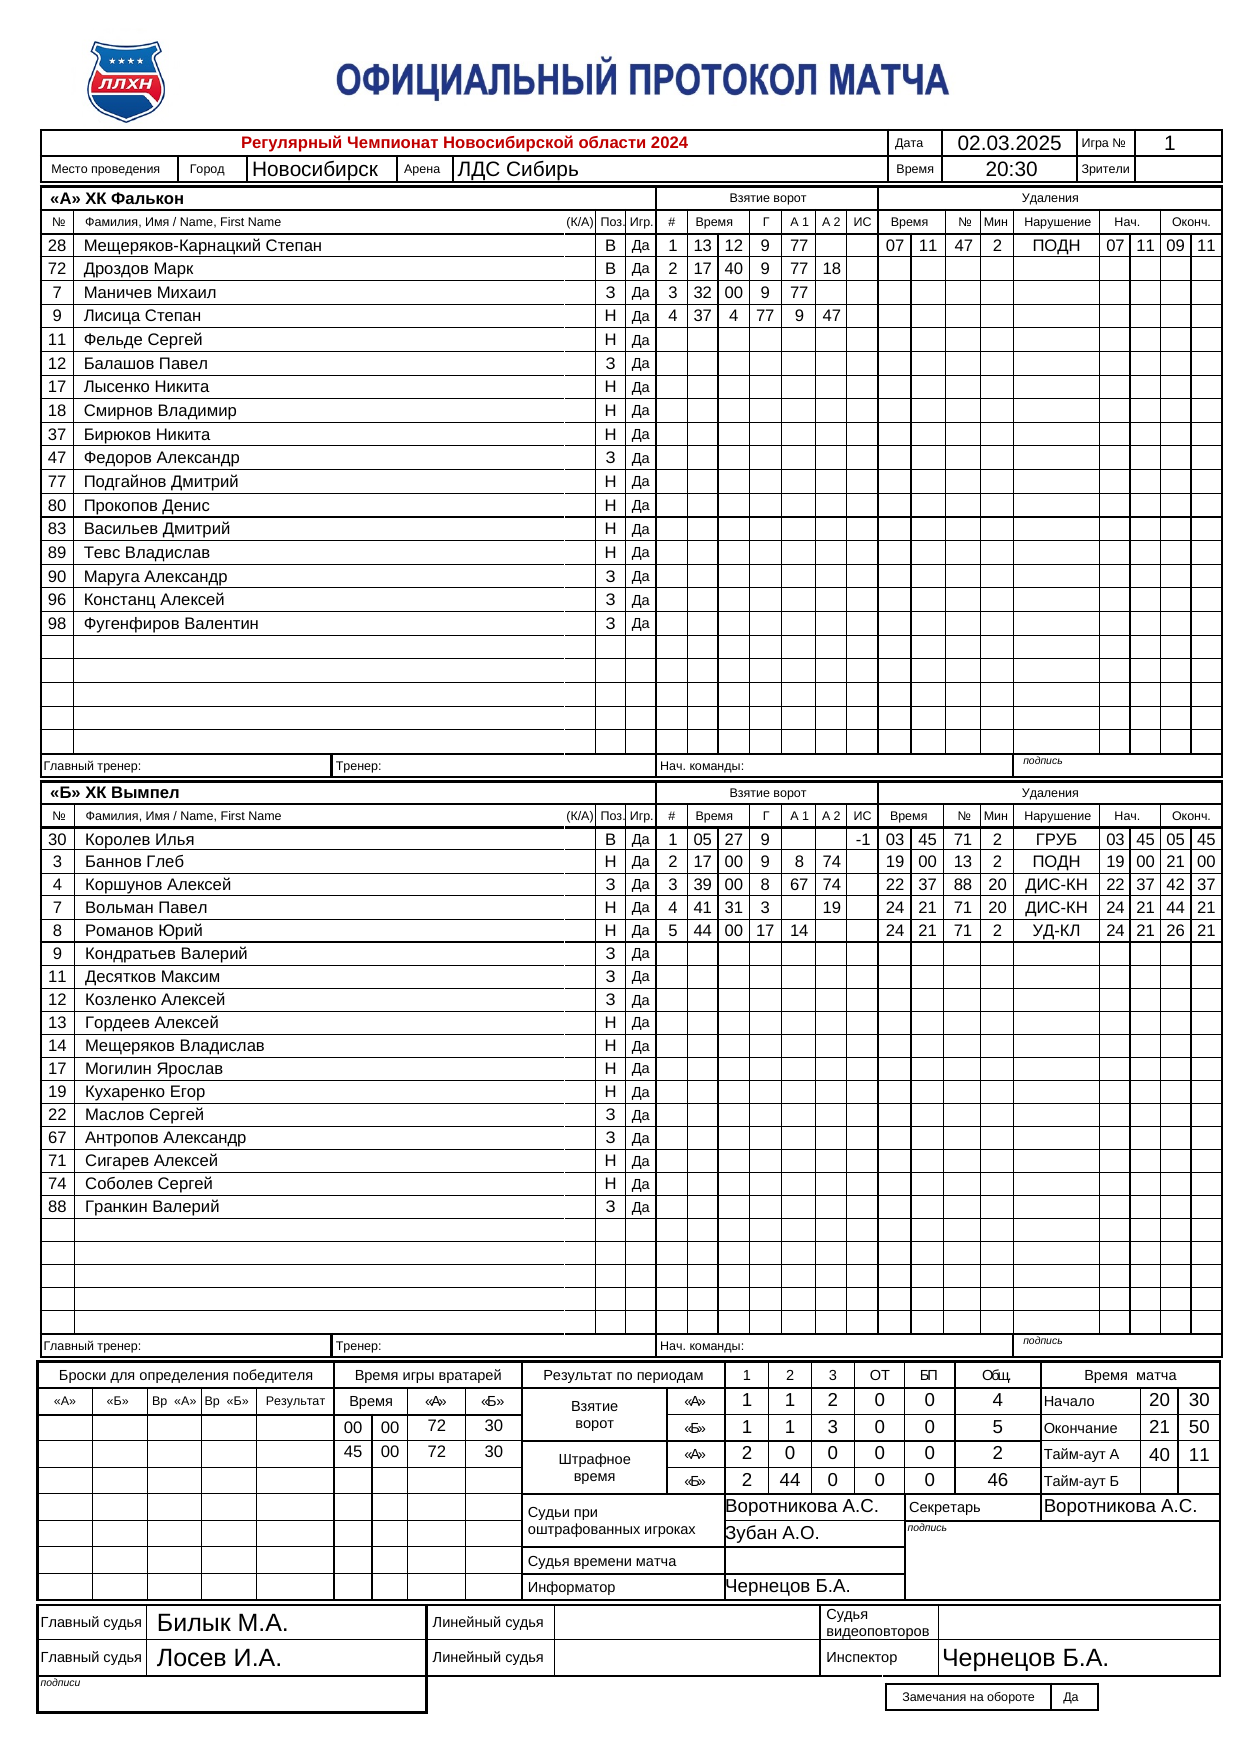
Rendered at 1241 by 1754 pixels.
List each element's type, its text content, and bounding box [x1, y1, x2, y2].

table_cell [75, 1265, 564, 1287]
table_cell [782, 1288, 815, 1310]
table_cell [782, 943, 815, 964]
table_cell 19 [1100, 850, 1129, 872]
table_cell Н [596, 850, 625, 872]
table_cell [257, 1468, 333, 1493]
table_cell [912, 943, 943, 964]
table_cell [1192, 1265, 1221, 1287]
table_header 3 [812, 1363, 854, 1387]
table_cell [847, 943, 877, 964]
table_cell 9 [750, 281, 781, 303]
table_cell [148, 1494, 201, 1520]
table_cell [1161, 588, 1190, 611]
table_cell [1131, 541, 1160, 564]
table_cell [912, 257, 945, 280]
table_cell [816, 588, 846, 611]
table_cell ДИС-КН [1014, 874, 1099, 895]
table_cell [1161, 1219, 1190, 1241]
table_cell [750, 1288, 781, 1310]
table_cell [847, 730, 877, 753]
table_cell [42, 659, 73, 682]
table_cell 2 [657, 257, 687, 280]
table_cell [565, 588, 595, 611]
table_cell [657, 1150, 687, 1172]
table_cell 37 [688, 305, 717, 327]
table_cell [1014, 707, 1099, 729]
table_cell [879, 1219, 910, 1241]
table_cell [1100, 470, 1129, 493]
table_cell 74 [816, 874, 846, 895]
table_cell Да [626, 518, 655, 540]
table_cell 32 [688, 281, 717, 303]
table_cell [750, 399, 781, 422]
table_cell [879, 683, 910, 706]
table_cell [1192, 328, 1221, 351]
table_cell [1100, 1265, 1129, 1287]
table_cell 17 [688, 257, 717, 280]
table_cell 22 [879, 874, 910, 895]
table_cell [879, 541, 910, 564]
table_cell 5 [657, 920, 687, 941]
table_cell [1100, 730, 1129, 753]
table_cell [944, 1288, 980, 1310]
table_cell Время [688, 805, 749, 826]
table_cell [1100, 707, 1129, 729]
table_cell 21 [1192, 920, 1221, 941]
table_cell 00 [373, 1416, 407, 1440]
table_cell Соболев Сергей [75, 1173, 564, 1195]
table_cell 50 [1179, 1415, 1219, 1440]
table_cell [688, 446, 717, 469]
table_cell 45 [335, 1441, 371, 1467]
table_cell [750, 683, 781, 706]
table_cell 13 [944, 850, 980, 872]
table_cell [719, 1012, 749, 1033]
table_cell [688, 1288, 717, 1310]
table_cell [912, 1219, 943, 1241]
table_cell [750, 565, 781, 587]
table_cell подписи [39, 1677, 425, 1711]
table_cell [148, 1441, 201, 1467]
table_cell [782, 1058, 815, 1079]
table_cell [148, 1574, 201, 1599]
table_cell [1131, 376, 1160, 398]
table_cell Время [879, 805, 943, 826]
table_cell З [596, 989, 625, 1011]
table_cell [688, 423, 717, 445]
table_cell [39, 1547, 92, 1573]
table_cell [719, 1150, 749, 1172]
table_cell [879, 730, 910, 753]
table_cell [946, 446, 980, 469]
table_cell [565, 874, 595, 895]
table_cell Н [596, 423, 625, 445]
table_cell [1131, 1242, 1160, 1264]
table_cell [912, 1058, 943, 1079]
table_cell [750, 1219, 781, 1241]
table_cell 9 [42, 305, 73, 327]
table_cell [1192, 376, 1221, 398]
table_cell [719, 943, 749, 964]
table_cell [719, 659, 749, 682]
table_cell [1014, 1311, 1099, 1333]
table_cell Н [596, 1035, 625, 1057]
table_cell [257, 1574, 333, 1599]
table_cell [565, 1035, 595, 1057]
table_header Общ. [956, 1363, 1040, 1387]
table_cell [782, 730, 815, 753]
table_cell [657, 730, 687, 753]
table_cell [981, 541, 1013, 564]
table_cell [657, 1081, 687, 1103]
table_cell Время [335, 1389, 407, 1413]
table_cell [555, 1640, 819, 1675]
table_cell [816, 1081, 846, 1103]
table_cell 17 [42, 376, 73, 398]
table_cell [847, 1104, 877, 1126]
table_cell [1136, 157, 1221, 181]
table_cell [1131, 966, 1160, 987]
table_cell Маничев Михаил [74, 281, 564, 303]
table_cell [657, 494, 687, 516]
table_cell [1161, 659, 1190, 682]
table_cell [750, 1058, 781, 1079]
table_cell Да [626, 1081, 655, 1103]
table_cell 0 [905, 1468, 954, 1493]
table_cell Васильев Дмитрий [74, 518, 564, 540]
table_cell Результат [257, 1389, 333, 1413]
table_cell Н [596, 376, 625, 398]
table_cell 96 [42, 588, 73, 611]
table_cell 9 [750, 850, 781, 872]
table_cell [1100, 1288, 1129, 1310]
table_cell Тевс Владислав [74, 541, 564, 564]
table_cell 83 [42, 518, 73, 540]
table_cell [847, 423, 877, 445]
table_cell [912, 494, 945, 516]
table_cell [879, 1196, 910, 1218]
table_cell (К/А) [565, 211, 595, 233]
table_cell 13 [42, 1012, 74, 1033]
table_cell Антропов Александр [75, 1127, 564, 1149]
table_cell [719, 1219, 749, 1241]
table_cell Н [596, 399, 625, 422]
table_cell [1161, 1104, 1190, 1126]
table_cell [719, 588, 749, 611]
table_cell [1192, 470, 1221, 493]
table_cell [596, 659, 625, 682]
table_cell [816, 518, 846, 540]
table_cell Н [596, 1012, 625, 1033]
table_cell [1131, 1150, 1160, 1172]
table_cell 05 [1161, 829, 1190, 849]
table_cell [847, 874, 877, 895]
table_cell [1192, 612, 1221, 634]
table_cell [816, 235, 846, 256]
table_cell [944, 1265, 980, 1287]
table_cell 19 [879, 850, 910, 872]
table_cell [1014, 1035, 1099, 1057]
table_cell 47 [816, 305, 846, 327]
table_cell [981, 257, 1013, 280]
table_cell 0 [769, 1442, 811, 1467]
table_cell [1100, 1104, 1129, 1126]
table_cell [257, 1494, 333, 1520]
table_cell [1131, 612, 1160, 634]
table_cell [688, 518, 717, 540]
table_cell [719, 1196, 749, 1218]
table_cell 47 [42, 446, 73, 469]
table_cell [657, 518, 687, 540]
table_cell Главный судья [39, 1606, 146, 1639]
table_cell 11 [1179, 1441, 1219, 1467]
table_cell [816, 1173, 846, 1195]
table_cell [981, 1012, 1013, 1033]
table_cell подпись [906, 1522, 1219, 1599]
table_cell 0 [812, 1442, 854, 1467]
table_cell [719, 1288, 749, 1310]
table_cell [1161, 943, 1190, 964]
table_cell [596, 730, 625, 753]
table_cell [688, 1219, 717, 1241]
table_cell [719, 494, 749, 516]
table_cell [782, 683, 815, 706]
table_cell [1161, 1242, 1190, 1264]
table_cell [981, 683, 1013, 706]
table_cell [1131, 446, 1160, 469]
table_cell [1014, 565, 1099, 587]
table_cell Фугенфиров Валентин [74, 612, 564, 634]
table_cell [93, 1547, 147, 1573]
table_cell [1014, 1081, 1099, 1103]
table_cell Да [626, 328, 655, 351]
table_cell 11 [912, 235, 945, 256]
table_cell [782, 659, 815, 682]
table_cell Н [596, 1150, 625, 1172]
table_cell [981, 1265, 1013, 1287]
table_cell [1161, 1150, 1190, 1172]
table_cell [847, 1219, 877, 1241]
table_cell Мещеряков-Карнацкий Степан [74, 235, 564, 256]
table_cell [1014, 518, 1099, 540]
table_cell Да [626, 541, 655, 564]
table_cell [657, 1035, 687, 1057]
table_cell [93, 1521, 147, 1546]
table_cell [946, 565, 980, 587]
table_cell [847, 352, 877, 374]
table_cell 4 [719, 305, 749, 327]
table_cell [879, 1035, 910, 1057]
table_cell Судья времени матча [523, 1548, 724, 1573]
table_cell [657, 1219, 687, 1241]
table_cell [1192, 1012, 1221, 1033]
table_cell [202, 1468, 256, 1493]
table_cell [1100, 1150, 1129, 1172]
table_cell [782, 588, 815, 611]
table_cell «Б» [668, 1415, 724, 1440]
table_cell [75, 1242, 564, 1264]
table_cell [847, 446, 877, 469]
table_cell Да [626, 305, 655, 327]
table_cell [750, 1311, 781, 1333]
table_cell [816, 399, 846, 422]
table_cell [847, 1058, 877, 1079]
table_cell Тайм-аут Б [1042, 1468, 1140, 1493]
table_cell [981, 588, 1013, 611]
table_cell [1131, 1104, 1160, 1126]
table_cell [981, 1219, 1013, 1241]
table_cell [946, 683, 980, 706]
table_cell [879, 989, 910, 1011]
table_cell [879, 328, 910, 351]
table_cell # [657, 211, 687, 233]
table_cell [1131, 565, 1160, 587]
table_cell [93, 1441, 147, 1467]
table_cell [879, 1265, 910, 1287]
table_cell Нач. [1100, 805, 1160, 826]
table_cell [912, 1035, 943, 1057]
table_cell 0 [905, 1415, 954, 1440]
table_cell 2 [726, 1442, 768, 1467]
table_cell [847, 494, 877, 516]
table_cell [782, 1219, 815, 1241]
table_header ОТ [855, 1363, 904, 1387]
table_cell [565, 1081, 595, 1103]
table_cell [657, 376, 687, 398]
table_cell [1192, 659, 1221, 682]
table_cell 12 [719, 235, 749, 256]
table_cell 00 [719, 281, 749, 303]
table_cell [202, 1441, 256, 1467]
table_cell [688, 730, 717, 753]
table_cell [1161, 1265, 1190, 1287]
table_cell 07 [879, 235, 910, 256]
table_cell [75, 1311, 564, 1333]
table_cell З [596, 446, 625, 469]
table_cell [847, 636, 877, 658]
table_cell [750, 352, 781, 374]
table_cell [657, 612, 687, 634]
table_cell 03 [879, 829, 910, 849]
table_cell [816, 1288, 846, 1310]
table_cell [1161, 1173, 1190, 1195]
table_cell [1192, 281, 1221, 303]
table_cell [1161, 1196, 1190, 1218]
table_cell Время [688, 211, 749, 233]
table_cell [912, 446, 945, 469]
table_cell 2 [981, 920, 1013, 941]
table_cell [565, 1150, 595, 1172]
table_cell Новосибирск [248, 157, 396, 181]
table_cell [657, 1173, 687, 1195]
table_cell [944, 943, 980, 964]
table_cell [42, 730, 73, 753]
table_cell [1161, 541, 1190, 564]
table_cell 45 [912, 829, 943, 849]
table_cell Штрафное время [523, 1442, 666, 1493]
table_cell А 1 [782, 805, 815, 826]
table_cell Да [626, 1058, 655, 1079]
table_cell Да [626, 612, 655, 634]
table_cell Да [626, 1035, 655, 1057]
table_cell «А» [668, 1442, 724, 1467]
table_cell [466, 1494, 521, 1520]
table_cell [816, 565, 846, 587]
table_cell [626, 683, 655, 706]
table_cell Секретарь [906, 1495, 1040, 1520]
table_cell Начало [1042, 1389, 1140, 1413]
table_cell [912, 1012, 943, 1033]
table_cell 20 [981, 874, 1013, 895]
table_cell [565, 659, 595, 682]
table_cell 0 [905, 1442, 954, 1467]
table_cell [565, 1242, 595, 1264]
table_cell [1131, 707, 1160, 729]
table_cell [39, 1494, 92, 1520]
table_cell Констанц Алексей [74, 588, 564, 611]
table_cell 9 [782, 305, 815, 327]
table_header Взятие ворот [657, 188, 877, 209]
table_cell [626, 1265, 655, 1287]
table_cell [335, 1521, 371, 1546]
table_cell [782, 1127, 815, 1149]
table_cell [912, 1196, 943, 1218]
table_cell 80 [42, 494, 73, 516]
table_cell 26 [1161, 920, 1190, 941]
table_cell [202, 1547, 256, 1573]
table_header «А» ХК Фалькон [42, 188, 655, 209]
table_cell Да [626, 1150, 655, 1172]
table_cell Вр «А» [148, 1389, 201, 1413]
table_cell [408, 1494, 465, 1520]
table_cell «А» [408, 1389, 465, 1413]
table_cell [565, 470, 595, 493]
table_cell [565, 896, 595, 918]
table_cell [657, 659, 687, 682]
table_cell [657, 588, 687, 611]
table_cell [944, 1127, 980, 1149]
table_cell 00 [1192, 850, 1221, 872]
table_cell [1014, 1127, 1099, 1149]
table_cell 39 [688, 874, 717, 895]
table_cell [912, 281, 945, 303]
table_cell 17 [42, 1058, 74, 1079]
table_cell [565, 518, 595, 540]
table_cell 21 [1161, 850, 1190, 872]
table_cell [816, 1265, 846, 1287]
table_cell [596, 1265, 625, 1287]
table_cell [912, 1288, 943, 1310]
table_cell [565, 636, 595, 658]
table_cell [782, 707, 815, 729]
table_cell [719, 470, 749, 493]
table_cell [466, 1574, 521, 1599]
table_cell [847, 1288, 877, 1310]
table_cell [565, 494, 595, 516]
table_cell [912, 1265, 943, 1287]
table_cell [816, 1150, 846, 1172]
table_cell [1014, 989, 1099, 1011]
table_cell [847, 470, 877, 493]
table_cell [946, 636, 980, 658]
table_cell 37 [1192, 874, 1221, 895]
table_cell [1100, 352, 1129, 374]
table_cell [816, 1219, 846, 1241]
table_cell [912, 305, 945, 327]
table_cell 41 [688, 896, 717, 918]
table_cell [1100, 659, 1129, 682]
table_cell [946, 281, 980, 303]
table_cell [944, 1035, 980, 1057]
table_cell 11 [42, 966, 74, 987]
table_cell 42 [1161, 874, 1190, 895]
table_cell [981, 565, 1013, 587]
table_cell [1192, 518, 1221, 540]
table_cell [847, 399, 877, 422]
table_cell [1100, 1127, 1129, 1149]
table_cell [74, 683, 564, 706]
table_cell 1 [769, 1389, 811, 1413]
table_cell 71 [944, 896, 980, 918]
table_cell [626, 1219, 655, 1241]
table_cell [688, 541, 717, 564]
table_cell [565, 423, 595, 445]
table_cell [688, 588, 717, 611]
table_cell [565, 683, 595, 706]
table_cell [750, 494, 781, 516]
table_cell [657, 1288, 687, 1310]
table_cell [1161, 966, 1190, 987]
table_cell [202, 1494, 256, 1520]
table_cell [1100, 518, 1129, 540]
table_cell Место проведения [42, 157, 177, 181]
table_cell [816, 829, 846, 849]
table_cell Да [626, 850, 655, 872]
table_header Замечания на обороте [887, 1685, 1050, 1709]
table_cell Игр. [626, 211, 655, 233]
table_cell 20 [981, 896, 1013, 918]
table_cell [565, 399, 595, 422]
table_cell [782, 565, 815, 587]
table_cell [847, 850, 877, 872]
table_cell [847, 1311, 877, 1333]
table_cell [879, 423, 910, 445]
table_cell [782, 494, 815, 516]
table_cell 24 [879, 920, 910, 941]
table_cell 00 [912, 850, 943, 872]
table_cell (К/А) [565, 805, 595, 826]
table_cell [466, 1468, 521, 1493]
table_cell 77 [42, 470, 73, 493]
table_cell 74 [42, 1173, 74, 1195]
table_cell [847, 1242, 877, 1264]
table_cell [1014, 588, 1099, 611]
table_cell [1161, 518, 1190, 540]
table_cell [719, 446, 749, 469]
table_cell [944, 1219, 980, 1241]
table_cell [912, 352, 945, 374]
table_cell [1192, 494, 1221, 516]
table_cell 00 [719, 920, 749, 941]
table_cell 24 [1100, 896, 1129, 918]
table_cell [42, 1265, 74, 1287]
table_cell 07 [1100, 235, 1129, 256]
table_cell 21 [1141, 1415, 1177, 1440]
table_cell [1014, 423, 1099, 445]
table_cell [944, 1058, 980, 1079]
table_cell 14 [42, 1035, 74, 1057]
table_cell [1100, 989, 1129, 1011]
table_cell [912, 612, 945, 634]
table_cell 77 [782, 281, 815, 303]
table_cell [1131, 1081, 1160, 1103]
table_cell [1100, 446, 1129, 469]
table_cell Поз. [596, 805, 625, 826]
table_cell [981, 470, 1013, 493]
table_cell [1161, 636, 1190, 658]
table_cell 1 [769, 1415, 811, 1440]
table_cell Десятков Максим [75, 966, 564, 987]
table_cell [981, 1196, 1013, 1218]
table_cell [879, 1288, 910, 1310]
table_header Броски для определения победителя [39, 1363, 333, 1387]
table_cell 2 [812, 1389, 854, 1413]
table_cell 1 [657, 829, 687, 849]
table_cell Подгайнов Дмитрий [74, 470, 564, 493]
table_cell [946, 352, 980, 374]
table_cell [912, 730, 945, 753]
table_cell [1100, 1173, 1129, 1195]
table_cell Могилин Ярослав [75, 1058, 564, 1079]
table_cell [1131, 659, 1160, 682]
table_cell [1014, 328, 1099, 351]
table_cell [257, 1521, 333, 1546]
table_cell [1100, 943, 1129, 964]
table_cell [565, 829, 595, 849]
table_cell Козленко Алексей [75, 989, 564, 1011]
table_cell [782, 1035, 815, 1057]
table_cell [1192, 1196, 1221, 1218]
table_header 02.03.2025 [943, 131, 1076, 155]
table_cell [816, 920, 846, 941]
table_cell [565, 376, 595, 398]
table_cell [750, 612, 781, 634]
table_cell [565, 541, 595, 564]
table_cell [879, 352, 910, 374]
table_cell [1161, 281, 1190, 303]
table_cell Да [626, 494, 655, 516]
table_header Взятие ворот [657, 783, 877, 803]
table_cell [912, 470, 945, 493]
table_cell [944, 1104, 980, 1126]
table_cell [1131, 1196, 1160, 1218]
table_cell 00 [1131, 850, 1160, 872]
table_cell [946, 730, 980, 753]
table_cell [1100, 1012, 1129, 1033]
table_cell 17 [750, 920, 781, 941]
table_cell Главный тренер: [42, 1335, 330, 1356]
table_cell 88 [42, 1196, 74, 1218]
table_cell «А» [39, 1389, 92, 1413]
table_cell [719, 1242, 749, 1264]
table_cell [750, 943, 781, 964]
table_cell [688, 612, 717, 634]
table_cell [373, 1494, 407, 1520]
table_header 1 [1136, 131, 1221, 155]
table_cell Вольман Павел [75, 896, 564, 918]
table_cell [1100, 1242, 1129, 1264]
table_cell [408, 1574, 465, 1599]
table_cell Бирюков Никита [74, 423, 564, 445]
table_cell 21 [912, 920, 943, 941]
table_cell 71 [42, 1150, 74, 1172]
table_cell [847, 1196, 877, 1218]
table_cell 00 [719, 874, 749, 895]
table_cell [565, 1058, 595, 1079]
table_cell Фельде Сергей [74, 328, 564, 351]
table_cell Да [626, 1127, 655, 1149]
table_cell [1014, 1288, 1099, 1310]
table_cell [912, 707, 945, 729]
table_cell [42, 1219, 74, 1241]
table_cell [750, 1173, 781, 1195]
table_cell 11 [42, 328, 73, 351]
table_cell [1192, 446, 1221, 469]
table_cell [1014, 683, 1099, 706]
table_cell [782, 399, 815, 422]
table_cell [1100, 683, 1129, 706]
table_header Да [1052, 1685, 1097, 1709]
table_cell [688, 683, 717, 706]
table_cell Смирнов Владимир [74, 399, 564, 422]
table_cell 31 [719, 896, 749, 918]
table_header Регулярный Чемпионат Новосибирской области 2024 [42, 131, 887, 155]
table_cell 2 [981, 829, 1013, 849]
table_cell 21 [912, 896, 943, 918]
table_cell [750, 1081, 781, 1103]
table_cell [373, 1574, 407, 1599]
table_cell [912, 659, 945, 682]
table_cell [750, 707, 781, 729]
table_cell [626, 1288, 655, 1310]
table_cell [1014, 1196, 1099, 1218]
table_cell 4 [956, 1389, 1040, 1413]
table_cell [565, 1104, 595, 1126]
table_cell [688, 1242, 717, 1264]
table_cell 5 [956, 1415, 1040, 1440]
table_cell [1131, 636, 1160, 658]
table_cell [719, 707, 749, 729]
table_cell [1131, 257, 1160, 280]
table_cell «А» [668, 1389, 724, 1413]
table_cell [981, 328, 1013, 351]
table_cell [596, 683, 625, 706]
table_cell [981, 1104, 1013, 1126]
table_cell [750, 588, 781, 611]
table_cell [946, 470, 980, 493]
table_cell [981, 943, 1013, 964]
table_cell [1161, 376, 1190, 398]
table_cell [981, 399, 1013, 422]
table_cell [1014, 730, 1099, 753]
table_cell [657, 565, 687, 587]
table_cell Время [889, 157, 941, 181]
table_cell [946, 588, 980, 611]
table_cell [847, 659, 877, 682]
table_cell [1161, 257, 1190, 280]
picture [5, 28, 1179, 129]
table_cell Чернецов Б.А. [939, 1640, 1219, 1675]
table_cell [74, 659, 564, 682]
table_cell [912, 1104, 943, 1126]
table_cell [1131, 494, 1160, 516]
table_header Дата [889, 131, 941, 155]
table_cell [1161, 730, 1190, 753]
table_cell [688, 1058, 717, 1079]
table_cell 28 [42, 235, 73, 256]
table_cell [981, 707, 1013, 729]
table_cell [719, 683, 749, 706]
table_cell [1014, 636, 1099, 658]
table_cell [1161, 494, 1190, 516]
table_cell [816, 423, 846, 445]
table_cell [1014, 352, 1099, 374]
table_cell [657, 707, 687, 729]
table_cell [657, 470, 687, 493]
table_cell [1100, 494, 1129, 516]
table_cell [688, 1311, 717, 1333]
table_cell [1100, 1035, 1129, 1057]
table_cell [74, 730, 564, 753]
table_cell [1100, 588, 1129, 611]
table_cell [944, 1012, 980, 1033]
table_cell [750, 1196, 781, 1218]
table_cell Тренер: [333, 1335, 655, 1356]
table_cell [1014, 446, 1099, 469]
table_cell [408, 1547, 465, 1573]
table_cell [879, 943, 910, 964]
table_cell [847, 1173, 877, 1195]
table_cell Н [596, 920, 625, 941]
table_cell 0 [855, 1468, 904, 1493]
table_cell [816, 281, 846, 303]
table_cell [565, 257, 595, 280]
table_cell Маслов Сергей [75, 1104, 564, 1126]
table_cell [257, 1547, 333, 1573]
table_cell [1014, 494, 1099, 516]
table_cell Да [626, 896, 655, 918]
table_cell [596, 707, 625, 729]
table_cell 4 [657, 896, 687, 918]
table_cell Мещеряков Владислав [75, 1035, 564, 1057]
table_cell [981, 494, 1013, 516]
table_cell [782, 966, 815, 987]
table_cell [719, 1058, 749, 1079]
table_cell [565, 1173, 595, 1195]
table_cell [657, 352, 687, 374]
table_cell 72 [42, 257, 73, 280]
table_cell [1014, 1058, 1099, 1079]
table_cell [1100, 281, 1129, 303]
table_cell 17 [688, 850, 717, 872]
table_cell [1131, 588, 1160, 611]
table_cell 71 [944, 829, 980, 849]
table_cell [1161, 683, 1190, 706]
table_cell Оконч. [1161, 211, 1221, 233]
table_cell [944, 1196, 980, 1218]
table_cell [1014, 470, 1099, 493]
table_cell [1161, 565, 1190, 587]
table_cell [1131, 1219, 1160, 1241]
table_cell [1131, 328, 1160, 351]
table_cell [719, 1127, 749, 1149]
table_cell «Б » [466, 1389, 521, 1413]
table_cell [1161, 707, 1190, 729]
table_cell [626, 707, 655, 729]
table_cell [42, 707, 73, 729]
table_cell Лысенко Никита [74, 376, 564, 398]
table_cell [1161, 328, 1190, 351]
table_cell [688, 1035, 717, 1057]
table_cell [1192, 1081, 1221, 1103]
table_cell 8 [782, 850, 815, 872]
table_cell ИС [847, 805, 877, 826]
table_cell [626, 1242, 655, 1264]
table_cell [782, 352, 815, 374]
table_cell [688, 494, 717, 516]
table_cell [719, 1081, 749, 1103]
table_cell 8 [42, 920, 74, 941]
table_cell Тайм-аут А [1042, 1441, 1140, 1467]
table_cell 71 [944, 920, 980, 941]
table_cell [816, 376, 846, 398]
table_cell [565, 730, 595, 753]
table_cell [847, 376, 877, 398]
table_cell [847, 612, 877, 634]
table_cell [946, 376, 980, 398]
table_cell [750, 1265, 781, 1287]
table_cell [39, 1441, 92, 1467]
table_cell 40 [1141, 1441, 1177, 1467]
table_cell 67 [42, 1127, 74, 1149]
table_cell [944, 1081, 980, 1103]
table_cell [879, 1104, 910, 1126]
table_cell 03 [1100, 829, 1129, 849]
table_cell 22 [1100, 874, 1129, 895]
table_cell [879, 565, 910, 587]
table_cell [981, 1058, 1013, 1079]
table_cell Поз. [596, 211, 625, 233]
table_cell [202, 1521, 256, 1546]
table_cell Н [596, 328, 625, 351]
table_cell ДИС-КН [1014, 896, 1099, 918]
table_cell [847, 896, 877, 918]
table_cell [596, 636, 625, 658]
table_cell [1100, 541, 1129, 564]
table_cell [657, 683, 687, 706]
table_cell Да [626, 1173, 655, 1195]
table_cell [596, 1242, 625, 1264]
table_cell [1131, 943, 1160, 964]
table_cell [1192, 399, 1221, 422]
table_cell [879, 636, 910, 658]
table_cell Да [626, 1012, 655, 1033]
table_cell [466, 1547, 521, 1573]
table_cell [42, 1242, 74, 1264]
table_cell З [596, 874, 625, 895]
table_cell ПОДН [1014, 235, 1099, 256]
table_cell [750, 730, 781, 753]
table_cell [912, 328, 945, 351]
table_cell [946, 659, 980, 682]
table_cell [626, 659, 655, 682]
table_cell Лисица Степан [74, 305, 564, 327]
table_cell [626, 730, 655, 753]
table_cell [688, 328, 717, 351]
table_cell [981, 1288, 1013, 1310]
table_cell 7 [42, 896, 74, 918]
table_cell Нарушение [1014, 211, 1099, 233]
table_cell 9 [42, 943, 74, 964]
table_cell 44 [1161, 896, 1190, 918]
table_cell ПОДН [1014, 850, 1099, 872]
table_cell 21 [1131, 896, 1160, 918]
table_cell З [596, 966, 625, 987]
table_cell [847, 1127, 877, 1149]
table_cell 30 [1179, 1389, 1219, 1413]
table_cell [981, 730, 1013, 753]
table_cell [688, 1127, 717, 1149]
table_cell [1192, 1127, 1221, 1149]
table_cell «Б» [668, 1468, 724, 1493]
table_cell [688, 1173, 717, 1195]
table_cell 37 [42, 423, 73, 445]
table_cell 1 [726, 1389, 768, 1413]
table_cell [688, 989, 717, 1011]
table_cell [719, 1173, 749, 1195]
table_cell 1 [726, 1415, 768, 1440]
table_cell [816, 328, 846, 351]
table_cell [75, 1288, 564, 1310]
table_cell [1161, 399, 1190, 422]
table_cell [335, 1574, 371, 1599]
table_cell Игр. [626, 805, 655, 826]
table_cell Да [626, 943, 655, 964]
table_cell [1192, 588, 1221, 611]
table_cell Зрители [1078, 157, 1134, 181]
table_cell [688, 636, 717, 658]
table_cell 7 [42, 281, 73, 303]
table_cell [688, 1012, 717, 1033]
table_cell [657, 1012, 687, 1033]
table_cell 3 [812, 1415, 854, 1440]
table_cell [1131, 423, 1160, 445]
table_cell [1100, 1219, 1129, 1241]
table_cell [816, 707, 846, 729]
table_cell [1131, 1012, 1160, 1033]
table_cell [688, 1081, 717, 1103]
table_cell [847, 1265, 877, 1287]
table_cell [42, 1311, 74, 1333]
table_cell [946, 257, 980, 280]
table_cell [657, 966, 687, 987]
table_cell 2 [726, 1468, 768, 1493]
table_cell Сигарев Алексей [75, 1150, 564, 1172]
table_cell [750, 518, 781, 540]
table_cell Да [626, 920, 655, 941]
table_cell 0 [855, 1415, 904, 1440]
table_cell [782, 328, 815, 351]
table_cell З [596, 1104, 625, 1126]
table_cell [1161, 612, 1190, 634]
table_cell [912, 399, 945, 422]
table_cell [1192, 636, 1221, 658]
table_cell [782, 612, 815, 634]
table_cell [816, 1196, 846, 1218]
table_header Время матча [1042, 1363, 1219, 1387]
table_cell [1131, 281, 1160, 303]
table_cell Федоров Александр [74, 446, 564, 469]
table_cell [1100, 1196, 1129, 1218]
table_cell подпись [1014, 1335, 1221, 1356]
table_cell Г [750, 211, 781, 233]
table_cell [879, 1012, 910, 1033]
table_cell 40 [719, 257, 749, 280]
table_header 1 [726, 1363, 768, 1387]
table_cell Н [596, 1081, 625, 1103]
table_cell Да [626, 257, 655, 280]
table_cell [816, 730, 846, 753]
table_cell [782, 829, 815, 849]
table_cell 77 [750, 305, 781, 327]
table_cell 18 [42, 399, 73, 422]
table_cell [657, 1127, 687, 1149]
table_cell [750, 1104, 781, 1126]
table_cell Н [596, 470, 625, 493]
table_cell 30 [466, 1441, 521, 1467]
table_cell 98 [42, 612, 73, 634]
table_cell [879, 588, 910, 611]
table_cell [93, 1574, 147, 1599]
table_cell № [42, 805, 74, 826]
table_cell 21 [1192, 896, 1221, 918]
table_cell [816, 1127, 846, 1149]
table_cell 3 [657, 281, 687, 303]
table_cell 72 [408, 1441, 465, 1467]
table_cell [750, 1012, 781, 1033]
table_cell [939, 1606, 1219, 1639]
table_cell [1014, 257, 1099, 280]
table_cell [816, 636, 846, 658]
table_cell [688, 1104, 717, 1126]
table_cell Арена [398, 157, 452, 181]
table_cell 12 [42, 352, 73, 374]
table_cell [565, 707, 595, 729]
table_cell [981, 989, 1013, 1011]
table_cell [565, 989, 595, 1011]
table_cell [688, 399, 717, 422]
table_cell 30 [466, 1416, 521, 1440]
table_cell 9 [750, 829, 781, 849]
table_cell [719, 1035, 749, 1057]
table_cell Окончание [1042, 1415, 1140, 1440]
table_cell [726, 1548, 904, 1573]
table_cell УД-КЛ [1014, 920, 1099, 941]
table_cell [981, 1242, 1013, 1264]
table_cell [1100, 1081, 1129, 1103]
table_cell Романов Юрий [75, 920, 564, 941]
table_cell [202, 1416, 256, 1440]
table_header БП [905, 1363, 954, 1387]
table_cell [1192, 1150, 1221, 1172]
table_cell [981, 636, 1013, 658]
table_cell [565, 328, 595, 351]
table_cell [657, 1104, 687, 1126]
table_cell [946, 494, 980, 516]
table_cell [657, 1311, 687, 1333]
table_cell [782, 518, 815, 540]
table_cell [750, 989, 781, 1011]
table_cell [816, 966, 846, 987]
table_cell [1014, 659, 1099, 682]
table_cell [688, 707, 717, 729]
table_cell [912, 1242, 943, 1264]
table_cell «Б» [93, 1389, 147, 1413]
table_cell 3 [657, 874, 687, 895]
table_cell Да [626, 874, 655, 895]
table_cell [1014, 541, 1099, 564]
table_cell Линейный судья [428, 1640, 554, 1675]
table_cell [565, 446, 595, 469]
table_cell [565, 1196, 595, 1218]
table_cell [408, 1521, 465, 1546]
table_cell 9 [750, 257, 781, 280]
table_cell [883, 1677, 1220, 1681]
table_cell [565, 1219, 595, 1241]
table_cell [816, 470, 846, 493]
table_cell [912, 541, 945, 564]
table_cell [981, 1081, 1013, 1103]
table_cell Да [626, 376, 655, 398]
table_cell [1192, 1288, 1221, 1310]
table_cell Оконч. [1161, 805, 1221, 826]
table_cell [1192, 966, 1221, 987]
table_header Удаления [879, 783, 1221, 803]
table_cell [1100, 399, 1129, 422]
table_cell [782, 1196, 815, 1218]
table_cell [1192, 707, 1221, 729]
table_cell 0 [905, 1389, 954, 1413]
table_cell [782, 1311, 815, 1333]
table_cell Гордеев Алексей [75, 1012, 564, 1033]
table_cell -1 [847, 829, 877, 849]
table_cell [879, 966, 910, 987]
table_cell Да [626, 989, 655, 1011]
table_cell [1161, 989, 1190, 1011]
table_cell [750, 470, 781, 493]
table_cell Главный судья [39, 1640, 146, 1675]
table_cell [1131, 1288, 1160, 1310]
table_cell [750, 1035, 781, 1057]
table_cell 2 [981, 235, 1013, 256]
table_cell [1100, 376, 1129, 398]
table_cell 2 [956, 1442, 1040, 1467]
table_cell [657, 1058, 687, 1079]
table_cell [565, 1127, 595, 1149]
table_cell [596, 1288, 625, 1310]
table_cell [688, 966, 717, 987]
table_cell [912, 376, 945, 398]
table_cell [688, 470, 717, 493]
table_cell [847, 518, 877, 540]
table_cell З [596, 943, 625, 964]
table_cell [1014, 966, 1099, 987]
table_cell [912, 588, 945, 611]
table_cell [1100, 565, 1129, 587]
table_cell [657, 1196, 687, 1218]
table_cell 24 [879, 896, 910, 918]
table_cell Нач. команды: [657, 1335, 1012, 1356]
table_cell 46 [956, 1468, 1040, 1493]
table_cell [657, 1242, 687, 1264]
table_cell Н [596, 1058, 625, 1079]
table_cell [944, 1242, 980, 1264]
table_header «Б» ХК Вымпел [42, 783, 655, 803]
table_cell [816, 1012, 846, 1033]
table_cell [1014, 1173, 1099, 1195]
table_cell [1100, 257, 1129, 280]
table_cell [596, 1219, 625, 1241]
table_cell 4 [42, 874, 74, 895]
table_cell Да [626, 352, 655, 374]
table_cell [1131, 352, 1160, 374]
table_cell 9 [750, 235, 781, 256]
table_cell [1192, 565, 1221, 587]
table_cell # [657, 805, 687, 826]
table_cell [1161, 1081, 1190, 1103]
table_cell [39, 1521, 92, 1546]
table_cell [981, 376, 1013, 398]
table_header Удаления [879, 188, 1221, 209]
table_cell [719, 966, 749, 987]
table_cell 12 [42, 989, 74, 1011]
table_cell 44 [688, 920, 717, 941]
table_cell 05 [688, 829, 717, 849]
table_cell Да [626, 423, 655, 445]
table_cell [1161, 1288, 1190, 1310]
table_cell [1179, 1468, 1219, 1493]
table_cell [93, 1494, 147, 1520]
table_cell [847, 989, 877, 1011]
table_cell [565, 281, 595, 303]
table_cell [719, 612, 749, 634]
table_cell [847, 707, 877, 729]
table_cell [912, 989, 943, 1011]
table_cell [565, 1288, 595, 1310]
table_cell [688, 1265, 717, 1287]
table_cell [981, 1127, 1013, 1149]
table_cell [1014, 1012, 1099, 1033]
table_cell [981, 1150, 1013, 1172]
table_cell [1141, 1468, 1177, 1493]
table_cell [42, 636, 73, 658]
table_cell 00 [335, 1416, 371, 1440]
table_cell Кухаренко Егор [75, 1081, 564, 1103]
table_cell 09 [1161, 235, 1190, 256]
table_cell Инспектор [821, 1640, 938, 1675]
table_cell [1192, 730, 1221, 753]
table_cell 2 [657, 850, 687, 872]
table_cell Н [596, 305, 625, 327]
table_cell [847, 305, 877, 327]
table_cell 14 [782, 920, 815, 941]
table_cell [1131, 305, 1160, 327]
table_cell 11 [1192, 235, 1221, 256]
table_cell 3 [42, 850, 74, 872]
table_cell [782, 1265, 815, 1287]
table_cell [981, 281, 1013, 303]
table_cell Нарушение [1014, 805, 1099, 826]
table_cell [981, 352, 1013, 374]
table_cell [719, 1104, 749, 1126]
table_cell [719, 423, 749, 445]
table_cell [981, 612, 1013, 634]
table_cell [719, 636, 749, 658]
table_cell [816, 659, 846, 682]
table_cell [816, 1311, 846, 1333]
table_cell [1014, 1219, 1099, 1241]
table_cell [1014, 399, 1099, 422]
table_cell Н [596, 518, 625, 540]
table_cell [879, 446, 910, 469]
table_cell [847, 1012, 877, 1033]
table_cell [750, 1127, 781, 1149]
table_cell [981, 518, 1013, 540]
table_cell [1192, 683, 1221, 706]
table_cell [1100, 612, 1129, 634]
table_cell [1192, 1058, 1221, 1079]
table_cell [688, 1150, 717, 1172]
table_cell [981, 966, 1013, 987]
table_cell [688, 376, 717, 398]
table_cell [879, 281, 910, 303]
table_cell А 1 [782, 211, 815, 233]
table_cell [879, 612, 910, 634]
table_cell Линейный судья [428, 1606, 554, 1639]
table_cell 77 [782, 235, 815, 256]
table_cell ИС [847, 211, 877, 233]
table_cell 37 [1131, 874, 1160, 895]
table_cell [847, 1035, 877, 1057]
table_cell [782, 989, 815, 1011]
table_cell [981, 1311, 1013, 1333]
table_cell [782, 541, 815, 564]
table_cell 77 [782, 257, 815, 280]
table_cell [75, 1219, 564, 1241]
table_cell [719, 376, 749, 398]
table_cell [981, 1173, 1013, 1195]
table_header 2 [769, 1363, 811, 1387]
table_header Время игры вратарей [335, 1363, 521, 1387]
table_cell [565, 1311, 595, 1333]
table_cell [335, 1494, 371, 1520]
table_cell Чернецов Б.А. [726, 1575, 904, 1599]
table_cell Да [626, 829, 655, 849]
table_cell [912, 636, 945, 658]
table_cell [879, 518, 910, 540]
table_cell 67 [782, 874, 815, 895]
table_cell [373, 1521, 407, 1546]
table_cell Тренер: [333, 755, 655, 776]
table_cell [879, 470, 910, 493]
table_cell [335, 1547, 371, 1573]
table_cell [912, 423, 945, 445]
table_cell [879, 494, 910, 516]
table_cell Нач. [1100, 211, 1160, 233]
table_cell Н [596, 541, 625, 564]
table_cell Воротникова А.С. [1042, 1495, 1219, 1520]
table_cell А 2 [816, 211, 846, 233]
table_cell [750, 328, 781, 351]
table_cell Мин [981, 805, 1013, 826]
table_cell [946, 399, 980, 422]
table_cell 44 [769, 1468, 811, 1493]
table_cell [719, 565, 749, 587]
table_cell [782, 636, 815, 658]
table_cell [750, 659, 781, 682]
table_cell [565, 352, 595, 374]
table_cell [750, 376, 781, 398]
table_cell [657, 446, 687, 469]
table_cell Дроздов Марк [74, 257, 564, 280]
table_header Результат по периодам [523, 1363, 724, 1387]
table_cell [816, 446, 846, 469]
table_cell З [596, 1196, 625, 1218]
table_cell [1100, 328, 1129, 351]
table_cell [816, 541, 846, 564]
table_cell [565, 565, 595, 587]
table_cell [335, 1468, 371, 1493]
table_cell Фамилия, Имя / Name, First Name [74, 211, 565, 233]
table_cell Зубан А.О. [726, 1521, 904, 1546]
table_cell [847, 1081, 877, 1103]
table_cell В [596, 829, 625, 849]
table_cell [657, 423, 687, 445]
table_cell [1014, 943, 1099, 964]
table_cell Воротникова А.С. [726, 1495, 904, 1520]
table_cell 19 [816, 896, 846, 918]
table_cell [816, 683, 846, 706]
table_cell Да [626, 588, 655, 611]
table_cell [879, 305, 910, 327]
table_cell [555, 1606, 819, 1639]
table_cell [719, 518, 749, 540]
table_cell Билык М.А. [147, 1606, 425, 1639]
table_cell [1131, 1035, 1160, 1057]
table_cell [1192, 1242, 1221, 1264]
table_cell 13 [688, 235, 717, 256]
table_cell [1131, 1265, 1160, 1287]
table_cell [981, 1035, 1013, 1057]
table_cell [565, 235, 595, 256]
table_cell [466, 1521, 521, 1546]
table_cell [688, 352, 717, 374]
table_cell [847, 235, 877, 256]
table_cell [944, 1311, 980, 1333]
table_cell [74, 707, 564, 729]
table_cell Н [596, 1173, 625, 1195]
table_cell [565, 612, 595, 634]
table_cell [719, 541, 749, 564]
table_cell Да [626, 470, 655, 493]
table_cell Мин [981, 211, 1013, 233]
table_cell Главный тренер: [42, 755, 330, 776]
table_cell 22 [42, 1104, 74, 1126]
table_cell [1100, 1311, 1129, 1333]
table_cell 18 [816, 257, 846, 280]
table_cell Да [626, 235, 655, 256]
table_cell [912, 518, 945, 540]
table_cell [879, 376, 910, 398]
table_cell [1014, 1104, 1099, 1126]
table_cell Балашов Павел [74, 352, 564, 374]
table_cell [1161, 305, 1190, 327]
table_cell [1192, 943, 1221, 964]
table_cell 20:30 [943, 157, 1076, 181]
table_cell 0 [855, 1442, 904, 1467]
table_cell [816, 943, 846, 964]
table_cell [1161, 352, 1190, 374]
table_cell [596, 1311, 625, 1333]
table_cell [847, 588, 877, 611]
table_cell № [944, 805, 980, 826]
table_cell Королев Илья [75, 829, 564, 849]
table_cell [719, 1311, 749, 1333]
table_cell [42, 1288, 74, 1310]
table_cell [408, 1468, 465, 1493]
table_cell 2 [981, 850, 1013, 872]
table_cell [750, 1150, 781, 1172]
table_cell Коршунов Алексей [75, 874, 564, 895]
table_cell З [596, 565, 625, 587]
table_cell [1161, 1035, 1190, 1057]
table_cell 24 [1100, 920, 1129, 941]
table_cell [1161, 1311, 1190, 1333]
table_cell [1131, 1311, 1160, 1333]
table_cell [879, 1127, 910, 1149]
table_cell 90 [42, 565, 73, 587]
table_cell Н [596, 494, 625, 516]
table_cell [1131, 1127, 1160, 1149]
table_cell [1192, 1035, 1221, 1057]
table_cell [981, 305, 1013, 327]
table_cell З [596, 281, 625, 303]
table_cell [1131, 1058, 1160, 1079]
table_cell [565, 943, 595, 964]
table_cell [1192, 1104, 1221, 1126]
table_cell [148, 1416, 201, 1440]
table_cell [719, 352, 749, 374]
table_cell [944, 966, 980, 987]
table_cell [1161, 1127, 1190, 1149]
table_cell [912, 1127, 943, 1149]
table_cell [1100, 966, 1129, 987]
table_cell Да [626, 1196, 655, 1218]
table_cell [688, 565, 717, 587]
table_cell [879, 1242, 910, 1264]
table_cell [750, 636, 781, 658]
table_cell [1014, 305, 1099, 327]
table_cell [847, 281, 877, 303]
table_cell [626, 1311, 655, 1333]
table_cell [750, 966, 781, 987]
table_cell Фамилия, Имя / Name, First Name [75, 805, 565, 826]
table_cell 00 [719, 850, 749, 872]
table_cell 8 [750, 874, 781, 895]
table_cell [816, 1035, 846, 1057]
table_cell [944, 1173, 980, 1195]
table_cell З [596, 588, 625, 611]
table_cell Лосев И.А. [147, 1640, 425, 1675]
table_cell [1131, 470, 1160, 493]
table_cell [847, 1150, 877, 1172]
table_cell Да [626, 1104, 655, 1126]
table_cell Да [626, 281, 655, 303]
table_cell [912, 1173, 943, 1195]
table_cell [879, 1311, 910, 1333]
table_cell [39, 1416, 92, 1440]
table_cell Гранкин Валерий [75, 1196, 564, 1218]
table_cell [816, 494, 846, 516]
table_cell [782, 423, 815, 445]
table_cell [39, 1468, 92, 1493]
table_cell 30 [42, 829, 74, 849]
table_cell Взятие ворот [523, 1389, 666, 1440]
table_cell [1192, 423, 1221, 445]
table_cell Н [596, 896, 625, 918]
table_cell [1014, 612, 1099, 634]
table_cell [816, 1058, 846, 1079]
table_cell [148, 1468, 201, 1493]
table_cell 11 [1131, 235, 1160, 256]
table_cell [1100, 636, 1129, 658]
table_cell [1014, 1242, 1099, 1264]
table_cell 4 [657, 305, 687, 327]
table_cell 00 [373, 1441, 407, 1467]
table_cell [1014, 1265, 1099, 1287]
table_cell [1131, 683, 1160, 706]
table_cell [1014, 376, 1099, 398]
table_cell [750, 423, 781, 445]
table_cell [847, 920, 877, 941]
table_cell [946, 328, 980, 351]
table_cell [148, 1521, 201, 1546]
table_cell [879, 1081, 910, 1103]
table_cell Да [626, 565, 655, 587]
table_cell [816, 352, 846, 374]
table_cell [847, 328, 877, 351]
table_cell [626, 636, 655, 658]
table_cell [719, 989, 749, 1011]
table_cell [1192, 1173, 1221, 1195]
table_cell [847, 565, 877, 587]
table_cell [202, 1574, 256, 1599]
table_cell [944, 1150, 980, 1172]
table_cell 47 [946, 235, 980, 256]
table_cell [1100, 305, 1129, 327]
table_cell [847, 257, 877, 280]
table_cell [657, 943, 687, 964]
table_cell Г [750, 805, 781, 826]
table_cell 19 [42, 1081, 74, 1103]
table_cell Вр «Б» [202, 1389, 256, 1413]
table_cell Да [626, 399, 655, 422]
table_cell [1161, 1058, 1190, 1079]
table_cell [1161, 423, 1190, 445]
table_cell [1131, 730, 1160, 753]
table_cell 0 [812, 1468, 854, 1493]
table_cell [1099, 1682, 1220, 1711]
table_cell Судья видеоповторов [821, 1606, 938, 1639]
table_cell [1100, 423, 1129, 445]
table_cell А 2 [816, 805, 846, 826]
table_cell [657, 328, 687, 351]
table_cell З [596, 352, 625, 374]
table_cell [847, 966, 877, 987]
table_cell 27 [719, 829, 749, 849]
table_cell Кондратьев Валерий [75, 943, 564, 964]
table_cell [782, 1173, 815, 1195]
table_cell [373, 1468, 407, 1493]
table_cell [782, 896, 815, 918]
table_cell [719, 328, 749, 351]
table_cell [1131, 1173, 1160, 1195]
table_cell 88 [944, 874, 980, 895]
table_cell [782, 1081, 815, 1103]
table_cell № [42, 211, 73, 233]
table_cell [657, 541, 687, 564]
table_header Игра № [1078, 131, 1134, 155]
table_cell [879, 1173, 910, 1195]
table_cell [719, 730, 749, 753]
table_cell [428, 1677, 882, 1711]
table_cell 74 [816, 850, 846, 872]
table_cell [879, 1150, 910, 1172]
table_cell [879, 659, 910, 682]
table_cell 3 [750, 896, 781, 918]
table_cell [912, 966, 943, 987]
table_cell [719, 1265, 749, 1287]
table_cell [565, 305, 595, 327]
table_cell [879, 1058, 910, 1079]
table_cell [1192, 541, 1221, 564]
table_cell Город [179, 157, 246, 181]
table_cell [782, 1150, 815, 1172]
table_cell [565, 966, 595, 987]
table_cell [879, 399, 910, 422]
table_cell [879, 257, 910, 280]
table_cell Судьи при оштрафованных игроках [523, 1495, 724, 1546]
table_cell [944, 989, 980, 1011]
table_cell [946, 541, 980, 564]
table_cell [847, 541, 877, 564]
table_cell [946, 518, 980, 540]
table_cell [74, 636, 564, 658]
table_cell [912, 683, 945, 706]
table_cell З [596, 1127, 625, 1149]
table_cell [981, 423, 1013, 445]
table_cell 21 [1131, 920, 1160, 941]
table_cell З [596, 612, 625, 634]
table_cell ГРУБ [1014, 829, 1099, 849]
table_cell [688, 659, 717, 682]
table_cell [946, 305, 980, 327]
table_cell [39, 1574, 92, 1599]
table_cell [42, 683, 73, 706]
table_cell [1192, 352, 1221, 374]
table_cell Да [626, 446, 655, 469]
table_cell [1131, 989, 1160, 1011]
table_cell [565, 920, 595, 941]
table_cell [565, 850, 595, 872]
table_cell [981, 446, 1013, 469]
table_cell № [946, 211, 980, 233]
table_cell [93, 1468, 147, 1493]
table_cell [565, 1265, 595, 1287]
table_cell [93, 1416, 147, 1440]
table_cell [373, 1547, 407, 1573]
table_cell [257, 1416, 333, 1440]
table_cell [981, 659, 1013, 682]
table_cell Прокопов Денис [74, 494, 564, 516]
table_cell [816, 612, 846, 634]
table_cell [1014, 281, 1099, 303]
table_cell [1161, 1012, 1190, 1033]
table_cell [750, 446, 781, 469]
table_cell [782, 1012, 815, 1033]
table_cell [1100, 1058, 1129, 1079]
table_cell 45 [1131, 829, 1160, 849]
table_cell [1192, 1219, 1221, 1241]
table_cell [657, 1265, 687, 1287]
table_cell [657, 989, 687, 1011]
table_cell В [596, 257, 625, 280]
table_cell 1 [657, 235, 687, 256]
table_cell [719, 399, 749, 422]
table_cell [782, 376, 815, 398]
table_cell 0 [855, 1389, 904, 1413]
table_cell 72 [408, 1416, 465, 1440]
table_cell [1131, 399, 1160, 422]
table_cell [1161, 446, 1190, 469]
table_cell [912, 565, 945, 587]
table_cell [257, 1441, 333, 1467]
table_cell 45 [1192, 829, 1221, 849]
table_cell [1192, 257, 1221, 280]
table_cell 37 [912, 874, 943, 895]
table_cell [782, 446, 815, 469]
table_cell подпись [1014, 755, 1221, 776]
table_cell [782, 470, 815, 493]
table_cell [879, 707, 910, 729]
table_cell 20 [1141, 1389, 1177, 1413]
table_cell Баннов Глеб [75, 850, 564, 872]
table_cell [1014, 1150, 1099, 1172]
table_cell [1192, 305, 1221, 327]
table_cell [912, 1311, 943, 1333]
table_cell Да [626, 966, 655, 987]
table_cell [782, 1104, 815, 1126]
table_cell Нач. команды: [657, 755, 1012, 776]
table_cell Маруга Александр [74, 565, 564, 587]
table_cell [750, 1242, 781, 1264]
table_cell [1192, 1311, 1221, 1333]
table_cell ЛДС Сибирь [454, 157, 887, 181]
table_cell [657, 636, 687, 658]
table_cell [946, 707, 980, 729]
table_cell [912, 1150, 943, 1172]
table_cell Информатор [523, 1575, 724, 1599]
table_cell В [596, 235, 625, 256]
table_cell [782, 1242, 815, 1264]
table_cell [946, 423, 980, 445]
table_cell 89 [42, 541, 73, 564]
table_cell [816, 989, 846, 1011]
table_cell [1161, 470, 1190, 493]
table_cell [148, 1547, 201, 1573]
table_cell [946, 612, 980, 634]
table_cell [688, 1196, 717, 1218]
table_cell [816, 1104, 846, 1126]
table_cell [912, 1081, 943, 1103]
table_cell [565, 1012, 595, 1033]
table_cell [1131, 518, 1160, 540]
table_cell Время [879, 211, 945, 233]
table_cell [816, 1242, 846, 1264]
table_cell [657, 399, 687, 422]
table_cell [847, 683, 877, 706]
table_cell [750, 541, 781, 564]
table_cell [1192, 989, 1221, 1011]
table_cell [688, 943, 717, 964]
